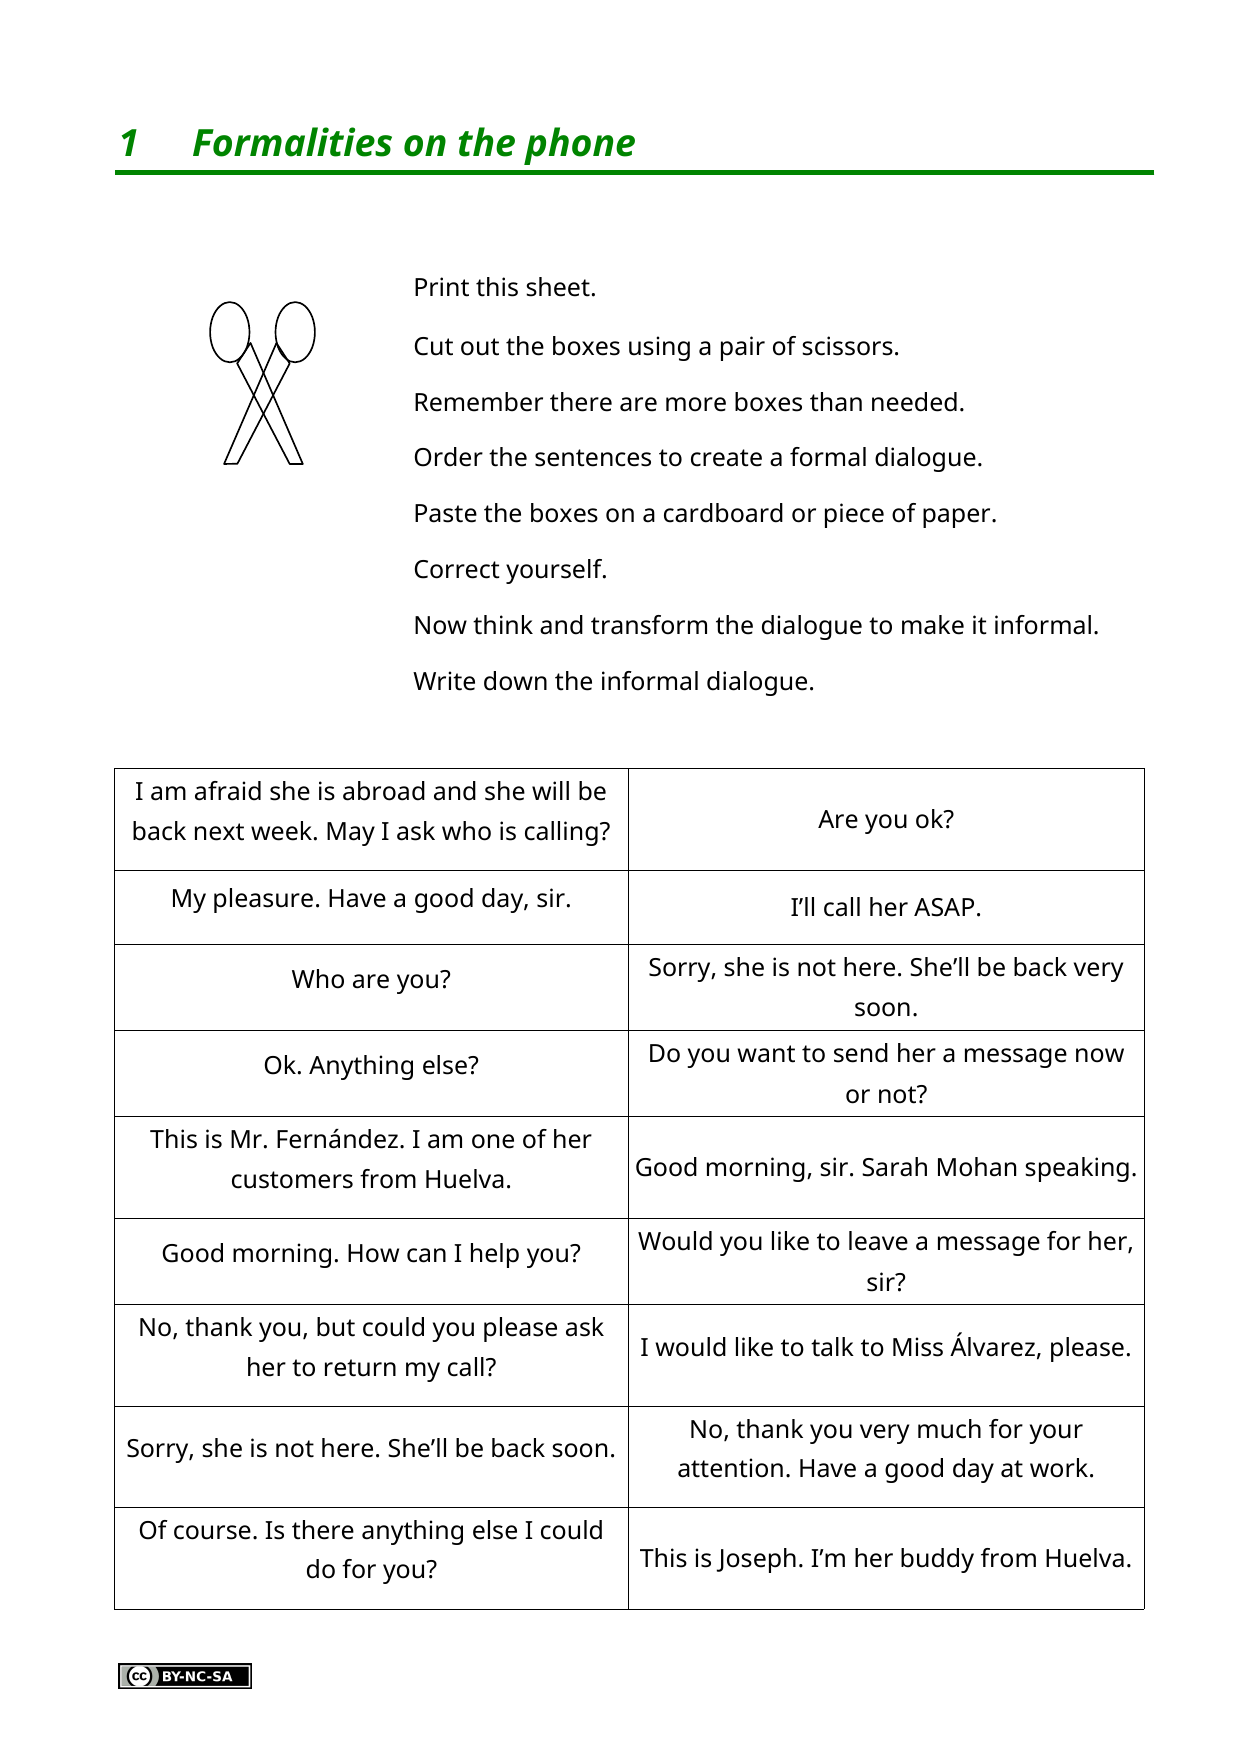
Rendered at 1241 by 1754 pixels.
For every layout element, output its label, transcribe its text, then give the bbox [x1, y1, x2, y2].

table_cell Do you want to send her a message now or not? [629, 1031, 1144, 1116]
table_cell Ok. Anything else? [115, 1031, 628, 1116]
text Correct yourself. [118, 552, 1152, 586]
text [118, 384, 252, 418]
picture [118, 1663, 536, 1698]
table_cell No, thank you very much for your attention. Have a good day at work. [629, 1407, 1144, 1507]
text Print this sheet. [118, 270, 1152, 304]
text [277, 328, 314, 361]
text [118, 328, 222, 362]
table_cell My pleasure. Have a good day, sir. [115, 871, 628, 943]
table_cell This is Mr. Fernández. I am one of her customers from Huelva. [115, 1117, 628, 1218]
table_cell Good morning. How can I help you? [115, 1219, 628, 1304]
subtitle Formalities on the phone [115, 113, 1154, 170]
table_cell I would like to talk to Miss Álvarez, please. [629, 1305, 1144, 1406]
text [211, 328, 248, 361]
table_cell No, thank you, but could you please ask her to return my call? [115, 1305, 628, 1406]
text Paste the boxes on a cardboard or piece of paper. [118, 496, 1152, 530]
table_cell Good morning, sir. Sarah Mohan speaking. [629, 1117, 1144, 1218]
table_cell I’ll call her ASAP. [629, 871, 1144, 943]
table_cell Sorry, she is not here. She’ll be back very soon. [629, 945, 1144, 1030]
table_cell Who are you? [115, 945, 628, 1030]
table_cell This is Joseph. I’m her buddy from Huelva. [629, 1508, 1144, 1609]
table_cell Sorry, she is not here. She’ll be back soon. [115, 1407, 628, 1507]
text Remember there are more boxes than needed. [275, 384, 1152, 418]
text Cut out the boxes using a pair of scissors. [303, 328, 1152, 362]
table_header Are you ok? [629, 769, 1144, 869]
table_cell Would you like to leave a message for her, sir? [629, 1219, 1144, 1304]
text Order the sentences to create a formal dialogue. [118, 440, 1152, 474]
text Write down the informal dialogue. [118, 663, 1152, 697]
table_cell Of course. Is there anything else I could do for you? [115, 1508, 628, 1609]
text Now think and transform the dialogue to make it informal. [118, 608, 1152, 642]
table_header I am afraid she is abroad and she will be back next week. May I ask who is calling? [115, 769, 628, 869]
